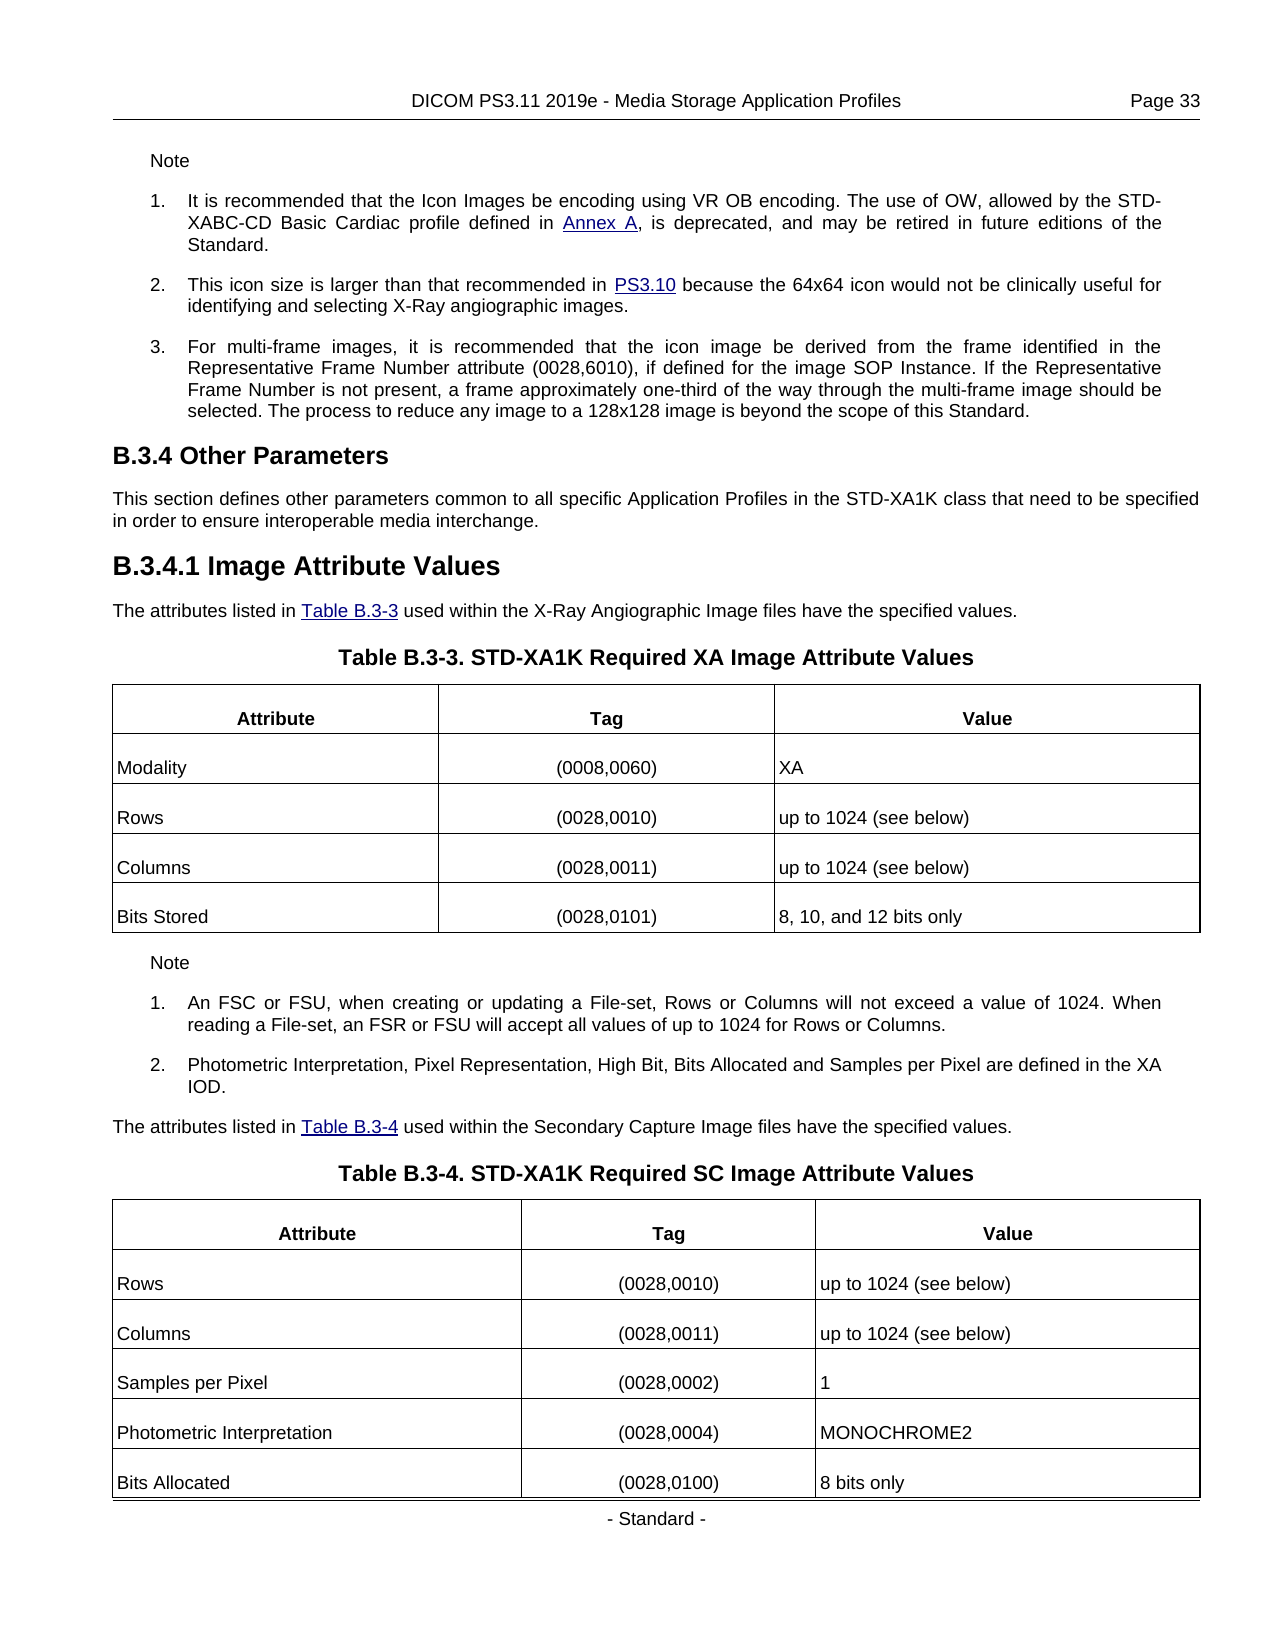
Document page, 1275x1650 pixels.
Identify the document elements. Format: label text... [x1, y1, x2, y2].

table_cell 1 [816, 1349, 1199, 1398]
text B.3.4 Other Parameters [112, 441, 1200, 469]
table_cell (0028,0010) [522, 1250, 815, 1298]
text Note [150, 150, 1162, 172]
table_cell 8 bits only [816, 1449, 1199, 1497]
table_cell Bits Stored [113, 883, 438, 932]
text The attributes listed in Table B.3-4 used within the Secondary Capture Image files have the specified values. [112, 1116, 1200, 1137]
text B.3.4.1 Image Attribute Values [112, 550, 1200, 581]
table_cell (0028,0010) [439, 784, 774, 832]
text 3. For multi-frame images, it is recommended that the icon image be derived from the frame identified in the Representative Frame Number attribute (0028,6010), if defined for the image SOP Instance. If the Representative Frame Number is not present, a frame approximately one-third of the way through the multi-frame image should be selected. The process to reduce any image to a 128x128 image is beyond the scope of this Standard. [150, 336, 1162, 422]
table_cell Modality [113, 734, 438, 783]
table_cell 8, 10, and 12 bits only [775, 883, 1199, 932]
table_cell Columns [113, 1300, 521, 1348]
table_cell up to 1024 (see below) [775, 834, 1199, 882]
table_cell (0008,0060) [439, 734, 774, 783]
table_cell (0028,0004) [522, 1399, 815, 1448]
text The attributes listed in Table B.3-3 used within the X-Ray Angiographic Image files have the specified values. [112, 600, 1200, 622]
text 1. It is recommended that the Icon Images be encoding using VR OB encoding. The use of OW, allowed by the STD-XABC-CD Basic Cardiac profile defined in Annex A, is deprecated, and may be retired in future editions of the Standard. [150, 190, 1162, 255]
table_header Tag [522, 1200, 815, 1249]
table_cell Samples per Pixel [113, 1349, 521, 1398]
table_cell (0028,0002) [522, 1349, 815, 1398]
table_cell (0028,0011) [522, 1300, 815, 1348]
table_cell XA [775, 734, 1199, 783]
text 1. An FSC or FSU, when creating or updating a File-set, Rows or Columns will not exceed a value of 1024. When reading a File-set, an FSR or FSU will accept all values of up to 1024 for Rows or Columns. [150, 992, 1162, 1035]
text This section defines other parameters common to all specific Application Profiles in the STD-XA1K class that need to be specified in order to ensure interoperable media interchange. [112, 488, 1200, 531]
table_cell (0028,0100) [522, 1449, 815, 1497]
text 2. Photometric Interpretation, Pixel Representation, High Bit, Bits Allocated and Samples per Pixel are defined in the XA IOD. [150, 1054, 1162, 1097]
table_cell Columns [113, 834, 438, 882]
table_header Attribute [113, 685, 438, 733]
table_cell up to 1024 (see below) [816, 1300, 1199, 1348]
table_header Tag [439, 685, 774, 733]
table_cell Bits Allocated [113, 1449, 521, 1497]
text Note [150, 952, 1162, 973]
table_cell Rows [113, 1250, 521, 1298]
text Table B.3-4. STD-XA1K Required SC Image Attribute Values [112, 1160, 1200, 1186]
table_cell Photometric Interpretation [113, 1399, 521, 1448]
text Table B.3-3. STD-XA1K Required XA Image Attribute Values [112, 644, 1200, 670]
table_header Value [775, 685, 1199, 733]
table_cell up to 1024 (see below) [775, 784, 1199, 832]
table_header Attribute [113, 1200, 521, 1249]
table_header Value [816, 1200, 1199, 1249]
table_cell (0028,0011) [439, 834, 774, 882]
table_cell up to 1024 (see below) [816, 1250, 1199, 1298]
text 2. This icon size is larger than that recommended in PS3.10 because the 64x64 icon would not be clinically useful for identifying and selecting X-Ray angiographic images. [150, 274, 1162, 317]
table_cell (0028,0101) [439, 883, 774, 932]
table_cell Rows [113, 784, 438, 832]
table_cell MONOCHROME2 [816, 1399, 1199, 1448]
